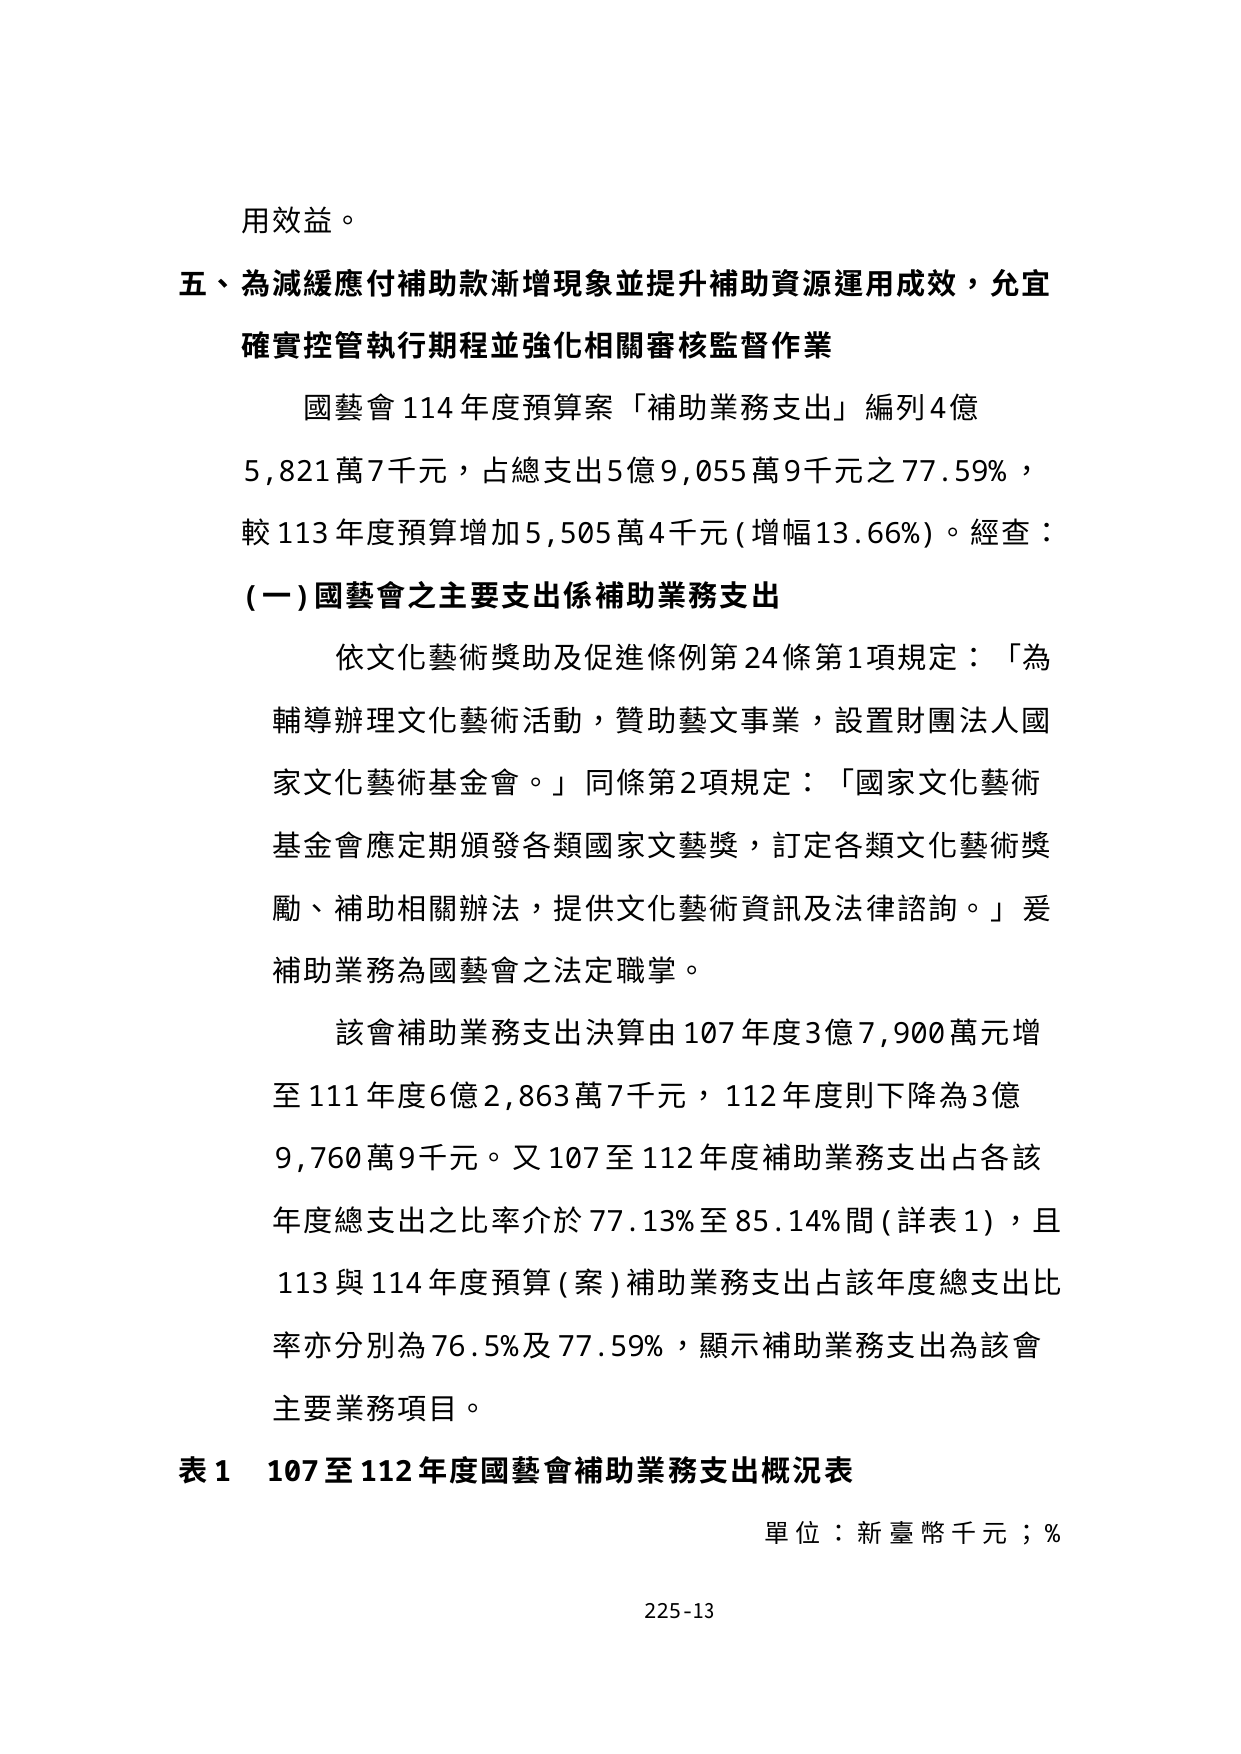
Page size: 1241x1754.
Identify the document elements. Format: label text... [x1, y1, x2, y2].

text 用效益。 [236, 177, 1063, 240]
text 表1 107至112年度國藝會補助業務支出概況表 [177, 1427, 1063, 1490]
text 依文化藝術獎助及促進條例第24條第1項規定：「為輔導辦理文化藝術活動，贊助藝文事業，設置財團法人國家文化藝術基金會。」同條第2項規定：「國家文化藝術基金會應定期頒發各類國家文藝獎，訂定各類文化藝術獎勵、補助相關辦法，提供文化藝術資訊及法律諮詢。」爰補助業務為國藝會之法定職掌。 [266, 615, 1063, 990]
text 五、為減緩應付補助款漸增現象並提升補助資源運用成效，允宜確實控管執行期程並強化相關審核監督作業 [177, 240, 1063, 365]
text 國藝會114年度預算案「補助業務支出」編列4億5,821萬7千元，占總支出5億9,055萬9千元之77.59%，較113年度預算增加5,505萬4千元(增幅13.66%)。經查： [236, 365, 1063, 552]
text 單位：新臺幣千元；% [177, 1490, 1063, 1552]
text (一)國藝會之主要支出係補助業務支出 [236, 552, 1063, 615]
text 該會補助業務支出決算由107年度3億7,900萬元增至111年度6億2,863萬7千元，112年度則下降為3億9,760萬9千元。又107至112年度補助業務支出占各該年度總支出之比率介於77.13%至85.14%間(詳表1)，且113與114年度預算(案)補助業務支出占該年度總支出比率亦分別為76.5%及77.59%，顯示補助業務支出為該會主要業務項目。 [266, 990, 1063, 1427]
